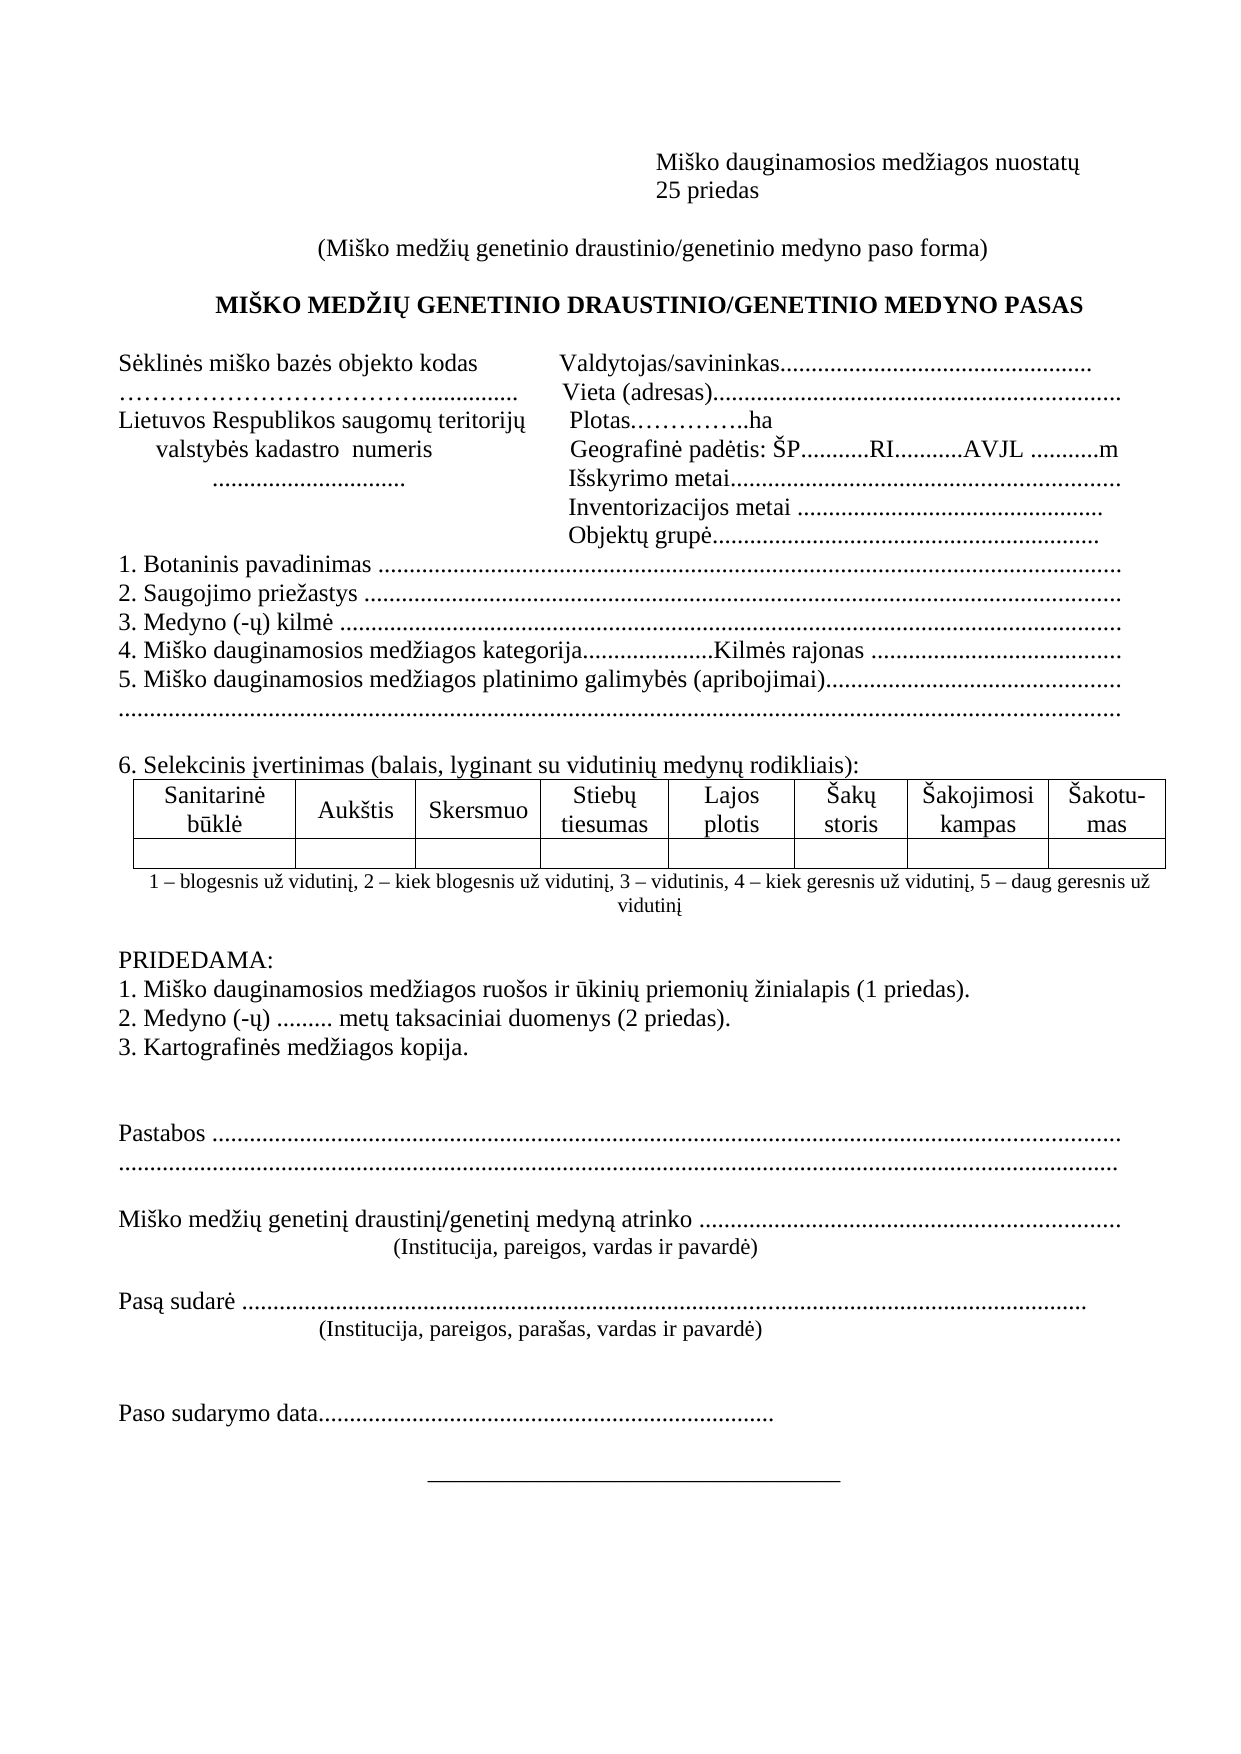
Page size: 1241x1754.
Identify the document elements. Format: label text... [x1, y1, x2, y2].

text 2. Saugojimo priežastys [118, 578, 1181, 607]
table_cell [541, 839, 668, 868]
text PRIDEDAMA: [118, 946, 1181, 974]
text ................................................................................................................................................................ [118, 1147, 1181, 1176]
text 1 – blogesnis už vidutinį, 2 – kiek blogesnis už vidutinį, 3 – vidutinis, 4 – kiek geresnis už vidutinį, 5 – daug geresnis už vidutinį [118, 869, 1181, 917]
table_cell [134, 839, 295, 868]
table_header Šakotu-mas [1049, 780, 1165, 838]
table_header Lajos plotis [669, 780, 794, 838]
text 5. Miško dauginamosios medžiagos platinimo galimybės (apribojimai) [118, 664, 1181, 693]
text Paso sudarymo data............................................. [118, 1398, 1149, 1427]
text (Institucija, pareigos, parašas, vardas ir pavardė) [118, 1314, 1181, 1341]
text (Miško medžių genetinio draustinio/genetinio medyno paso forma) [118, 233, 1181, 262]
table_cell [416, 839, 540, 868]
text 25 priedas [118, 176, 1181, 204]
table_header Šakų storis [795, 780, 907, 838]
table_cell [1049, 839, 1165, 868]
text 6. Selekcinis įvertinimas (balais, lyginant su vidutinių medynų rodikliais): [118, 751, 1181, 779]
table_cell [908, 839, 1048, 868]
table_header Skersmuo [416, 780, 540, 838]
table_cell [795, 839, 907, 868]
table_header Sanitarinė būklė [134, 780, 295, 838]
text Inventorizacijos metai ................................................. [118, 492, 1181, 521]
text Sėklinės miško bazės objekto kodas Valdytojas/savininkas.................................................. [118, 348, 1181, 377]
text MIŠKO MEDŽIŲ GENETINIO DRAUSTINIO/GENETINIO MEDYNO PASAS [118, 291, 1181, 319]
table_header Stiebų tiesumas [541, 780, 668, 838]
text ............................... Išskyrimo metai [118, 463, 1181, 492]
text Miško medžių genetinį draustinį/genetinį medyną atrinko [118, 1204, 1181, 1233]
text 2. Medyno (-ų) ......... metų taksaciniai duomenys (2 priedas). [118, 1003, 1181, 1032]
text Pastabos [118, 1118, 1181, 1147]
text 1. Botaninis pavadinimas [118, 549, 1181, 578]
text (Institucija, pareigos, vardas ir pavardė) [118, 1233, 1181, 1259]
text Lietuvos Respublikos saugomų teritorijų Plotas.…………..ha [118, 406, 1181, 434]
text ………………………………................ Vieta (adresas) [118, 377, 1181, 406]
text Miško dauginamosios medžiagos nuostatų [118, 147, 1181, 176]
text _________________________________ [118, 1456, 1149, 1485]
text 1. Miško dauginamosios medžiagos ruošos ir ūkinių priemonių žinialapis (1 priedas). [118, 974, 1181, 1003]
text Objektų grupė.............................................................. [118, 521, 1181, 549]
table_cell [669, 839, 794, 868]
table_header Aukštis [296, 780, 415, 838]
text Pasą sudarė .................................................. [118, 1286, 1149, 1314]
text 3. Kartografinės medžiagos kopija. [118, 1032, 1181, 1061]
table_header Šakojimosi kampas [908, 780, 1048, 838]
text 4. Miško dauginamosios medžiagos kategorija.....................Kilmės rajonas [118, 636, 1181, 664]
text 3. Medyno (-ų) kilmė . [118, 607, 1181, 636]
table_cell [296, 839, 415, 868]
text valstybės kadastro numeris Geografinė padėtis: ŠP...........RI...........AVJL ...........m [118, 434, 1181, 463]
